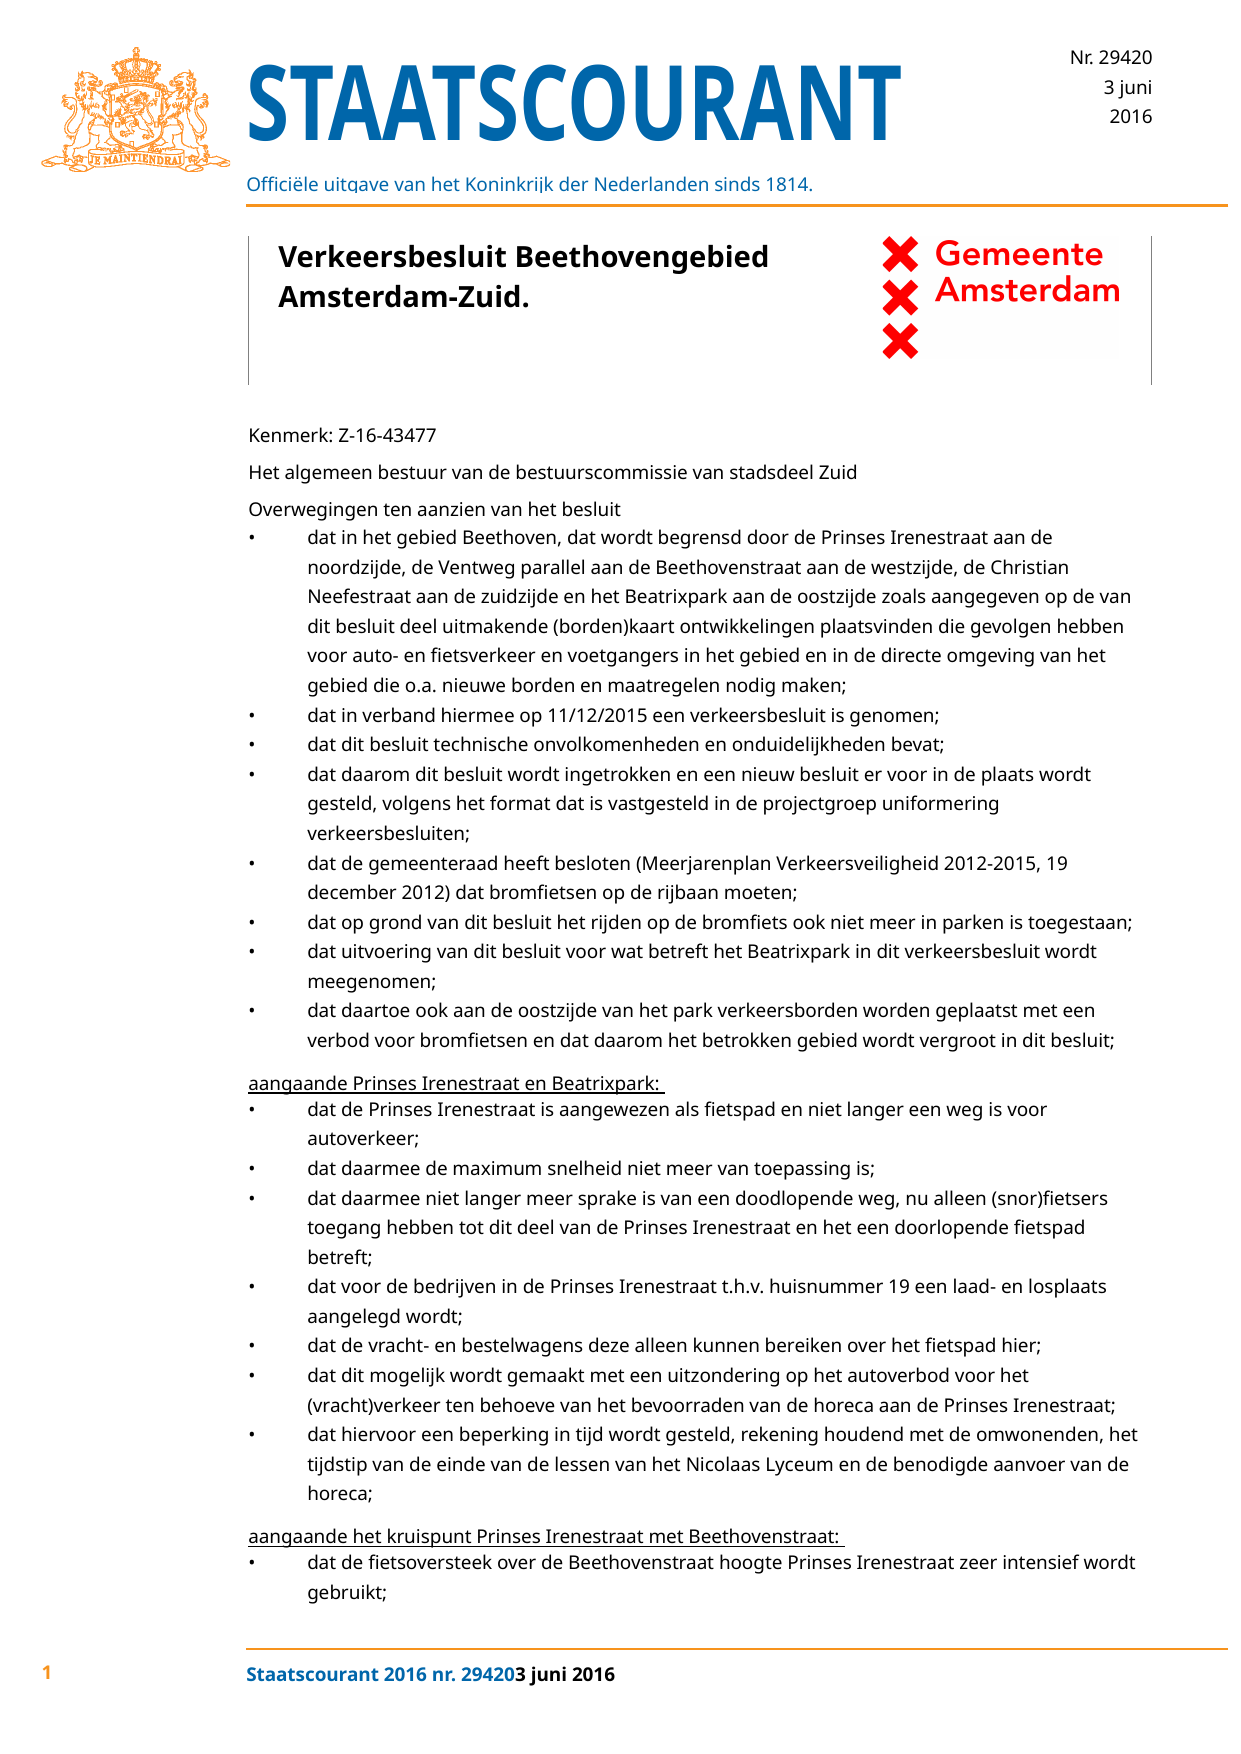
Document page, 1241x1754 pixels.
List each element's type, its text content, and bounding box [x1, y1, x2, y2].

list dat in verband hiermee op 11/12/2015 een verkeersbesluit is genomen; [248, 702, 1152, 727]
list dat de vracht- en bestelwagens deze alleen kunnen bereiken over het fietspad hier; [248, 1333, 1152, 1358]
list dat daarmee niet langer meer sprake is van een doodlopende weg, nu alleen (snor)fietsers toegang hebben tot dit deel van de Prinses Irenestraat en het een doorlopende fietspad betreft; [248, 1185, 1152, 1270]
picture [882, 236, 1119, 359]
list dat daarom dit besluit wordt ingetrokken en een nieuw besluit er voor in de plaats wordt gesteld, volgens het format dat is vastgesteld in de projectgroep uniformering verkeersbesluiten; [248, 761, 1152, 846]
list dat daarmee de maximum snelheid niet meer van toepassing is; [248, 1155, 1152, 1181]
list dat hiervoor een beperking in tijd wordt gesteld, rekening houdend met de omwonenden, het tijdstip van de einde van de lessen van het Nicolaas Lyceum en de benodigde aanvoer van de horeca; [248, 1421, 1152, 1506]
list dat dit besluit technische onvolkomenheden en onduidelijkheden bevat; [248, 731, 1152, 757]
text Kenmerk: Z-16-43477 [248, 423, 1152, 448]
text aangaande Prinses Irenestraat en Beatrixpark: [248, 1070, 1152, 1096]
list dat in het gebied Beethoven, dat wordt begrensd door de Prinses Irenestraat aan de noordzijde, de Ventweg parallel aan de Beethovenstraat aan de westzijde, de Christian Neefestraat aan de zuidzijde en het Beatrixpark aan de oostzijde zoals aangegeven op de van dit besluit deel uitmakende (borden)kaart ontwikkelingen plaatsvinden die gevolgen hebben voor auto- en fietsverkeer en voetgangers in het gebied en in de directe omgeving van het gebied die o.a. nieuwe borden en maatregelen nodig maken; [248, 524, 1152, 698]
list dat de fietsoversteek over de Beethovenstraat hoogte Prinses Irenestraat zeer intensief wordt gebruikt; [248, 1549, 1152, 1605]
table_header [850, 236, 1151, 385]
list dat voor de bedrijven in de Prinses Irenestraat t.h.v. huisnummer 19 een laad- en losplaats aangelegd wordt; [248, 1273, 1152, 1329]
text aangaande het kruispunt Prinses Irenestraat met Beethovenstraat: [248, 1524, 1152, 1549]
table_header Verkeersbesluit Beethovengebied Amsterdam-Zuid. [249, 236, 850, 385]
picture [41, 47, 231, 172]
list dat daartoe ook aan de oostzijde van het park verkeersborden worden geplaatst met een verbod voor bromfietsen en dat daarom het betrokken gebied wordt vergroot in dit besluit; [248, 998, 1152, 1053]
list dat op grond van dit besluit het rijden op de bromfiets ook niet meer in parken is toegestaan; [248, 909, 1152, 934]
text Het algemeen bestuur van de bestuurscommissie van stadsdeel Zuid [248, 459, 1152, 485]
list dat de gemeenteraad heeft besloten (Meerjarenplan Verkeersveiligheid 2012-2015, 19 december 2012) dat bromfietsen op de rijbaan moeten; [248, 850, 1152, 905]
text Overwegingen ten aanzien van het besluit [248, 496, 1152, 522]
list dat uitvoering van dit besluit voor wat betreft het Beatrixpark in dit verkeersbesluit wordt meegenomen; [248, 938, 1152, 994]
list dat de Prinses Irenestraat is aangewezen als fietspad en niet langer een weg is voor autoverkeer; [248, 1096, 1152, 1151]
list dat dit mogelijk wordt gemaakt met een uitzondering op het autoverbod voor het (vracht)verkeer ten behoeve van het bevoorraden van de horeca aan de Prinses Irenestraat; [248, 1362, 1152, 1418]
